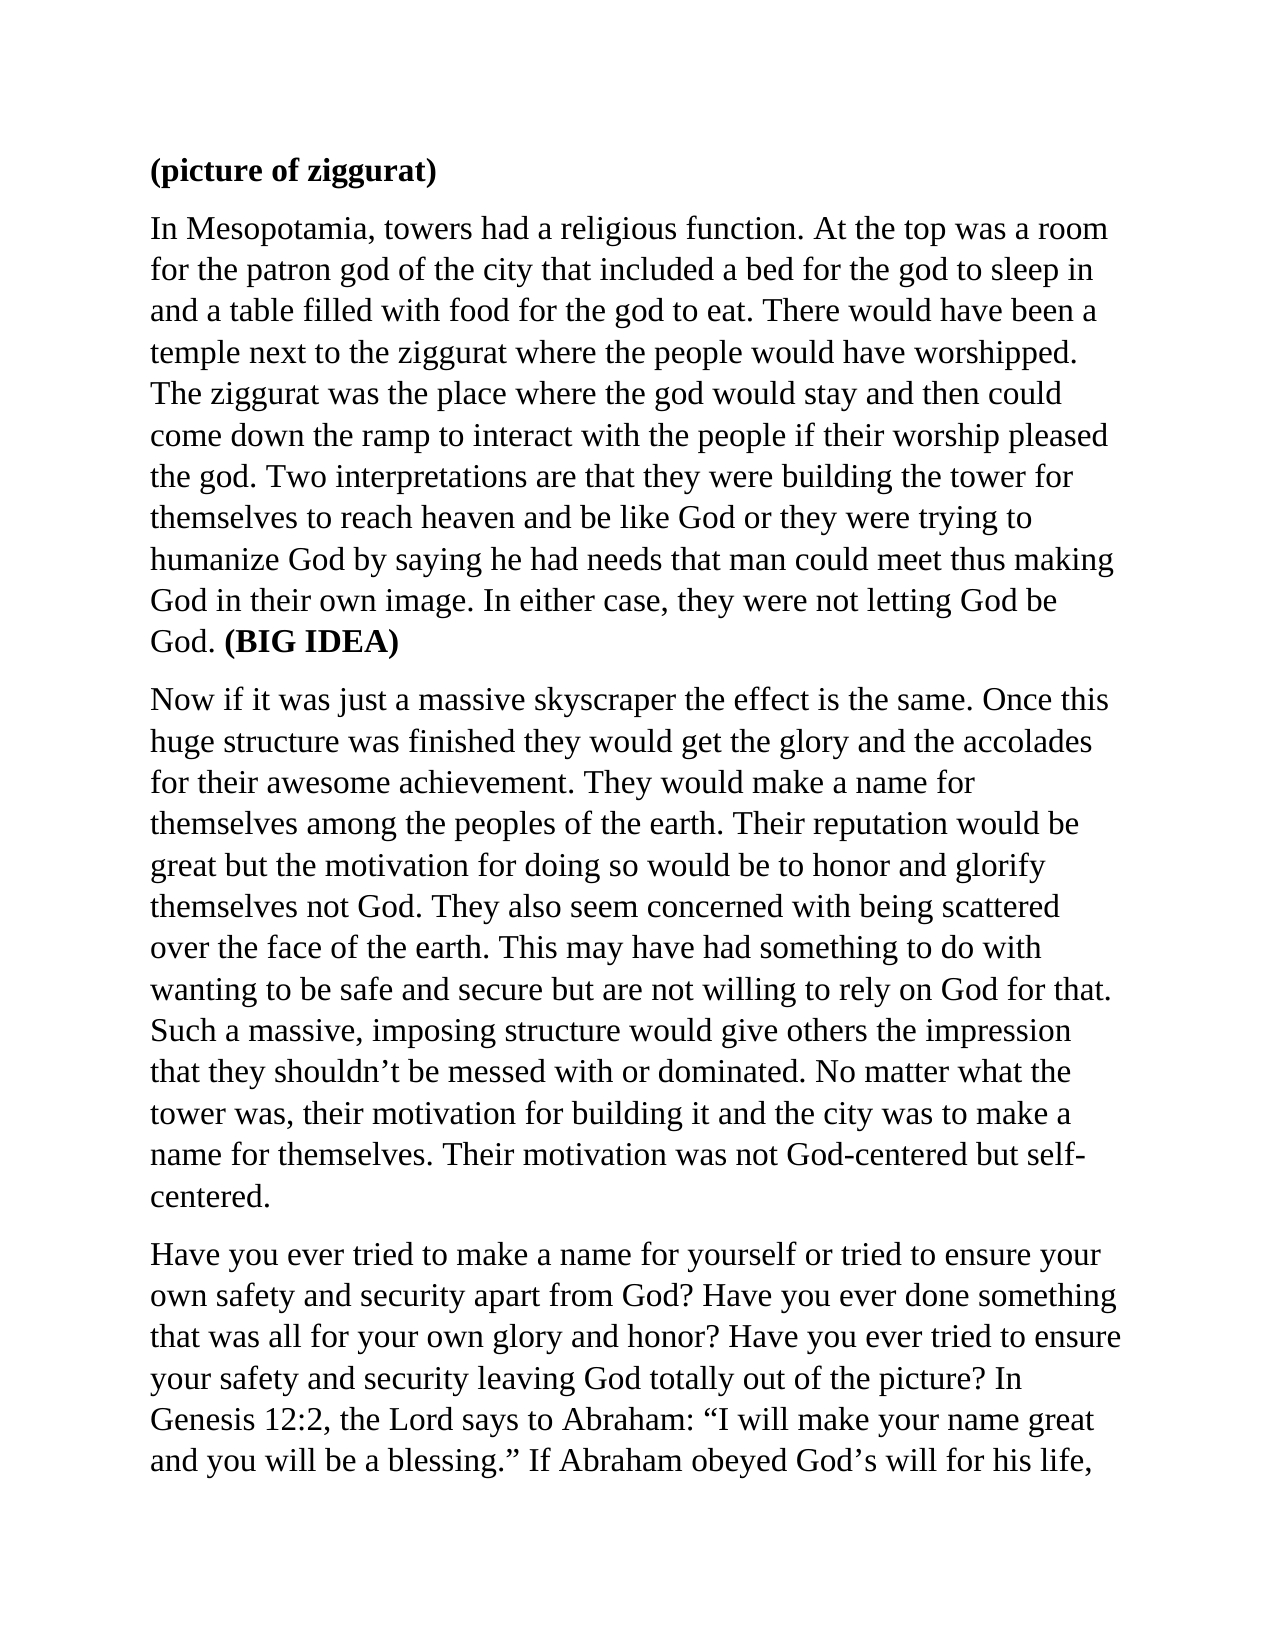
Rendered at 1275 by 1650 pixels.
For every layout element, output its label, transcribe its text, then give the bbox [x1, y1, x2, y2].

text Now if it was just a massive skyscraper the effect is the same. Once this huge structure was finished they would get the glory and the accolades for their awesome achievement. They would make a name for themselves among the peoples of the earth. Their reputation would be great but the motivation for doing so would be to honor and glorify themselves not God. They also seem concerned with being scattered over the face of the earth. This may have had something to do with wanting to be safe and secure but are not willing to rely on God for that. Such a massive, imposing structure would give others the impression that they shouldn’t be messed with or dominated. No matter what the tower was, their motivation for building it and the city was to make a name for themselves. Their motivation was not God-centered but self-centered. [150, 679, 1125, 1214]
text (picture of ziggurat) [150, 150, 1125, 188]
text Have you ever tried to make a name for yourself or tried to ensure your own safety and security apart from God? Have you ever done something that was all for your own glory and honor? Have you ever tried to ensure your safety and security leaving God totally out of the picture? In Genesis 12:2, the Lord says to Abraham: “I will make your name great and you will be a blessing.” If Abraham obeyed God’s will for his life, [150, 1234, 1125, 1479]
text In Mesopotamia, towers had a religious function. At the top was a room for the patron god of the city that included a bed for the god to sleep in and a table filled with food for the god to eat. There would have been a temple next to the ziggurat where the people would have worshipped. The ziggurat was the place where the god would stay and then could come down the ramp to interact with the people if their worship pleased the god. Two interpretations are that they were building the tower for themselves to reach heaven and be like God or they were trying to humanize God by saying he had needs that man could meet thus making God in their own image. In either case, they were not letting God be God. (BIG IDEA) [150, 208, 1125, 660]
